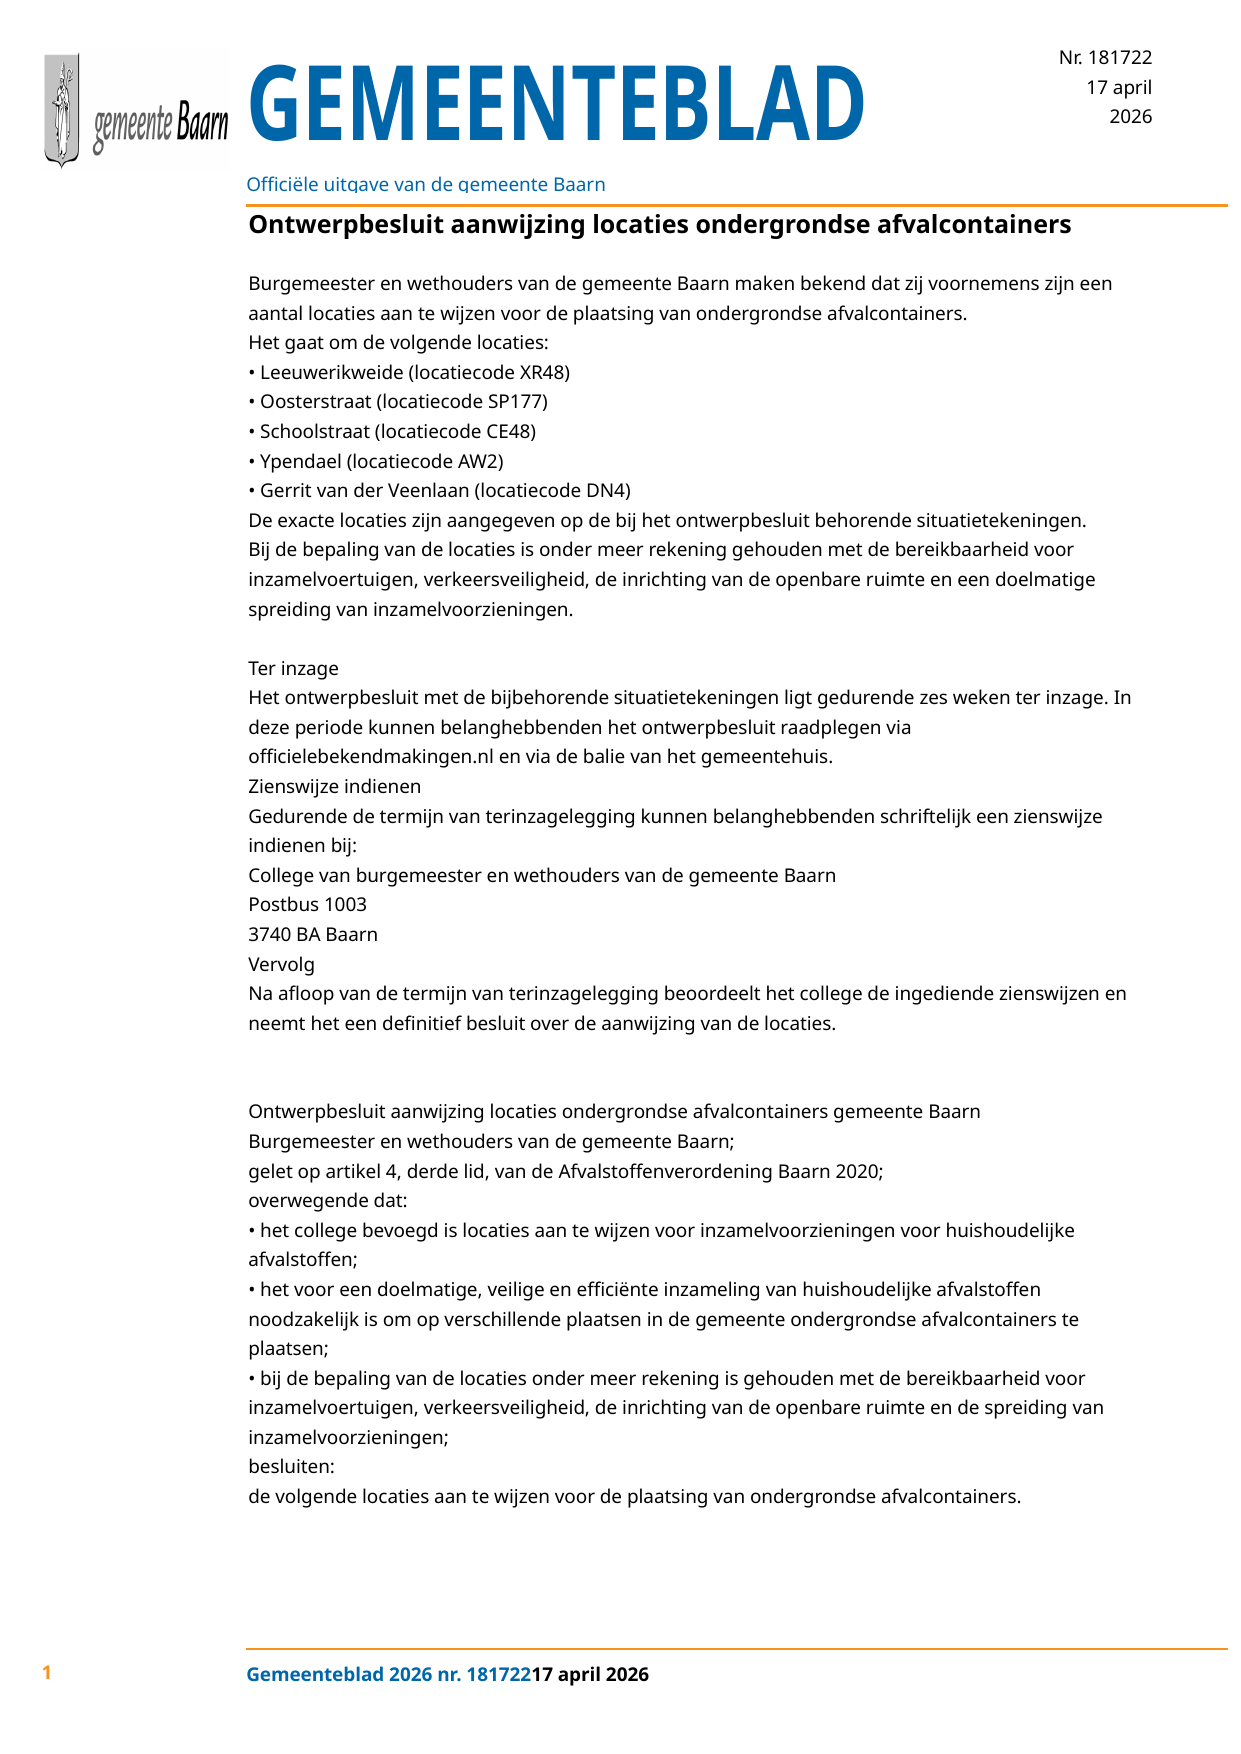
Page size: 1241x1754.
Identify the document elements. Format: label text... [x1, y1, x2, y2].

text besluiten: [248, 1454, 1152, 1479]
text De exacte locaties zijn aangegeven op de bij het ontwerpbesluit behorende situatietekeningen. [248, 507, 1152, 533]
text Burgemeester en wethouders van de gemeente Baarn maken bekend dat zij voornemens zijn een aantal locaties aan te wijzen voor de plaatsing van ondergrondse afvalcontainers. [248, 270, 1152, 326]
text 3740 BA Baarn [248, 921, 1152, 947]
picture [41, 47, 231, 172]
text Bij de bepaling van de locaties is onder meer rekening gehouden met de bereikbaarheid voor inzamelvoertuigen, verkeersveiligheid, de inrichting van de openbare ruimte en een doelmatige spreiding van inzamelvoorzieningen. [248, 537, 1152, 621]
text Ter inzage [248, 655, 1152, 681]
text Zienswijze indienen [248, 773, 1152, 799]
text • het voor een doelmatige, veilige en efficiënte inzameling van huishoudelijke afvalstoffen noodzakelijk is om op verschillende plaatsen in de gemeente ondergrondse afvalcontainers te plaatsen; [248, 1276, 1152, 1361]
text Vervolg [248, 951, 1152, 976]
text overwegende dat: [248, 1187, 1152, 1213]
text de volgende locaties aan te wijzen voor de plaatsing van ondergrondse afvalcontainers. [248, 1483, 1152, 1509]
text Na afloop van de termijn van terinzagelegging beoordeelt het college de ingediende zienswijzen en neemt het een definitief besluit over de aanwijzing van de locaties. [248, 980, 1152, 1036]
text Ontwerpbesluit aanwijzing locaties ondergrondse afvalcontainers gemeente Baarn [248, 1099, 1152, 1124]
text • het college bevoegd is locaties aan te wijzen voor inzamelvoorzieningen voor huishoudelijke afvalstoffen; [248, 1217, 1152, 1272]
text Het ontwerpbesluit met de bijbehorende situatietekeningen ligt gedurende zes weken ter inzage. In deze periode kunnen belanghebbenden het ontwerpbesluit raadplegen via officielebekendmakingen.nl en via de balie van het gemeentehuis. [248, 684, 1152, 769]
text • Ypendael (locatiecode AW2) [248, 448, 1152, 473]
text • bij de bepaling van de locaties onder meer rekening is gehouden met de bereikbaarheid voor inzamelvoertuigen, verkeersveiligheid, de inrichting van de openbare ruimte en de spreiding van inzamelvoorzieningen; [248, 1365, 1152, 1450]
text • Schoolstraat (locatiecode CE48) [248, 418, 1152, 444]
text • Oosterstraat (locatiecode SP177) [248, 389, 1152, 414]
text Gedurende de termijn van terinzagelegging kunnen belanghebbenden schriftelijk een zienswijze indienen bij: [248, 803, 1152, 858]
text Postbus 1003 [248, 892, 1152, 917]
text Burgemeester en wethouders van de gemeente Baarn; [248, 1128, 1152, 1154]
text • Leeuwerikweide (locatiecode XR48) [248, 359, 1152, 385]
text gelet op artikel 4, derde lid, van de Afvalstoffenverordening Baarn 2020; [248, 1158, 1152, 1183]
text Ontwerpbesluit aanwijzing locaties ondergrondse afvalcontainers [248, 207, 1152, 241]
text • Gerrit van der Veenlaan (locatiecode DN4) [248, 477, 1152, 503]
text College van burgemeester en wethouders van de gemeente Baarn [248, 862, 1152, 888]
text Het gaat om de volgende locaties: [248, 329, 1152, 355]
